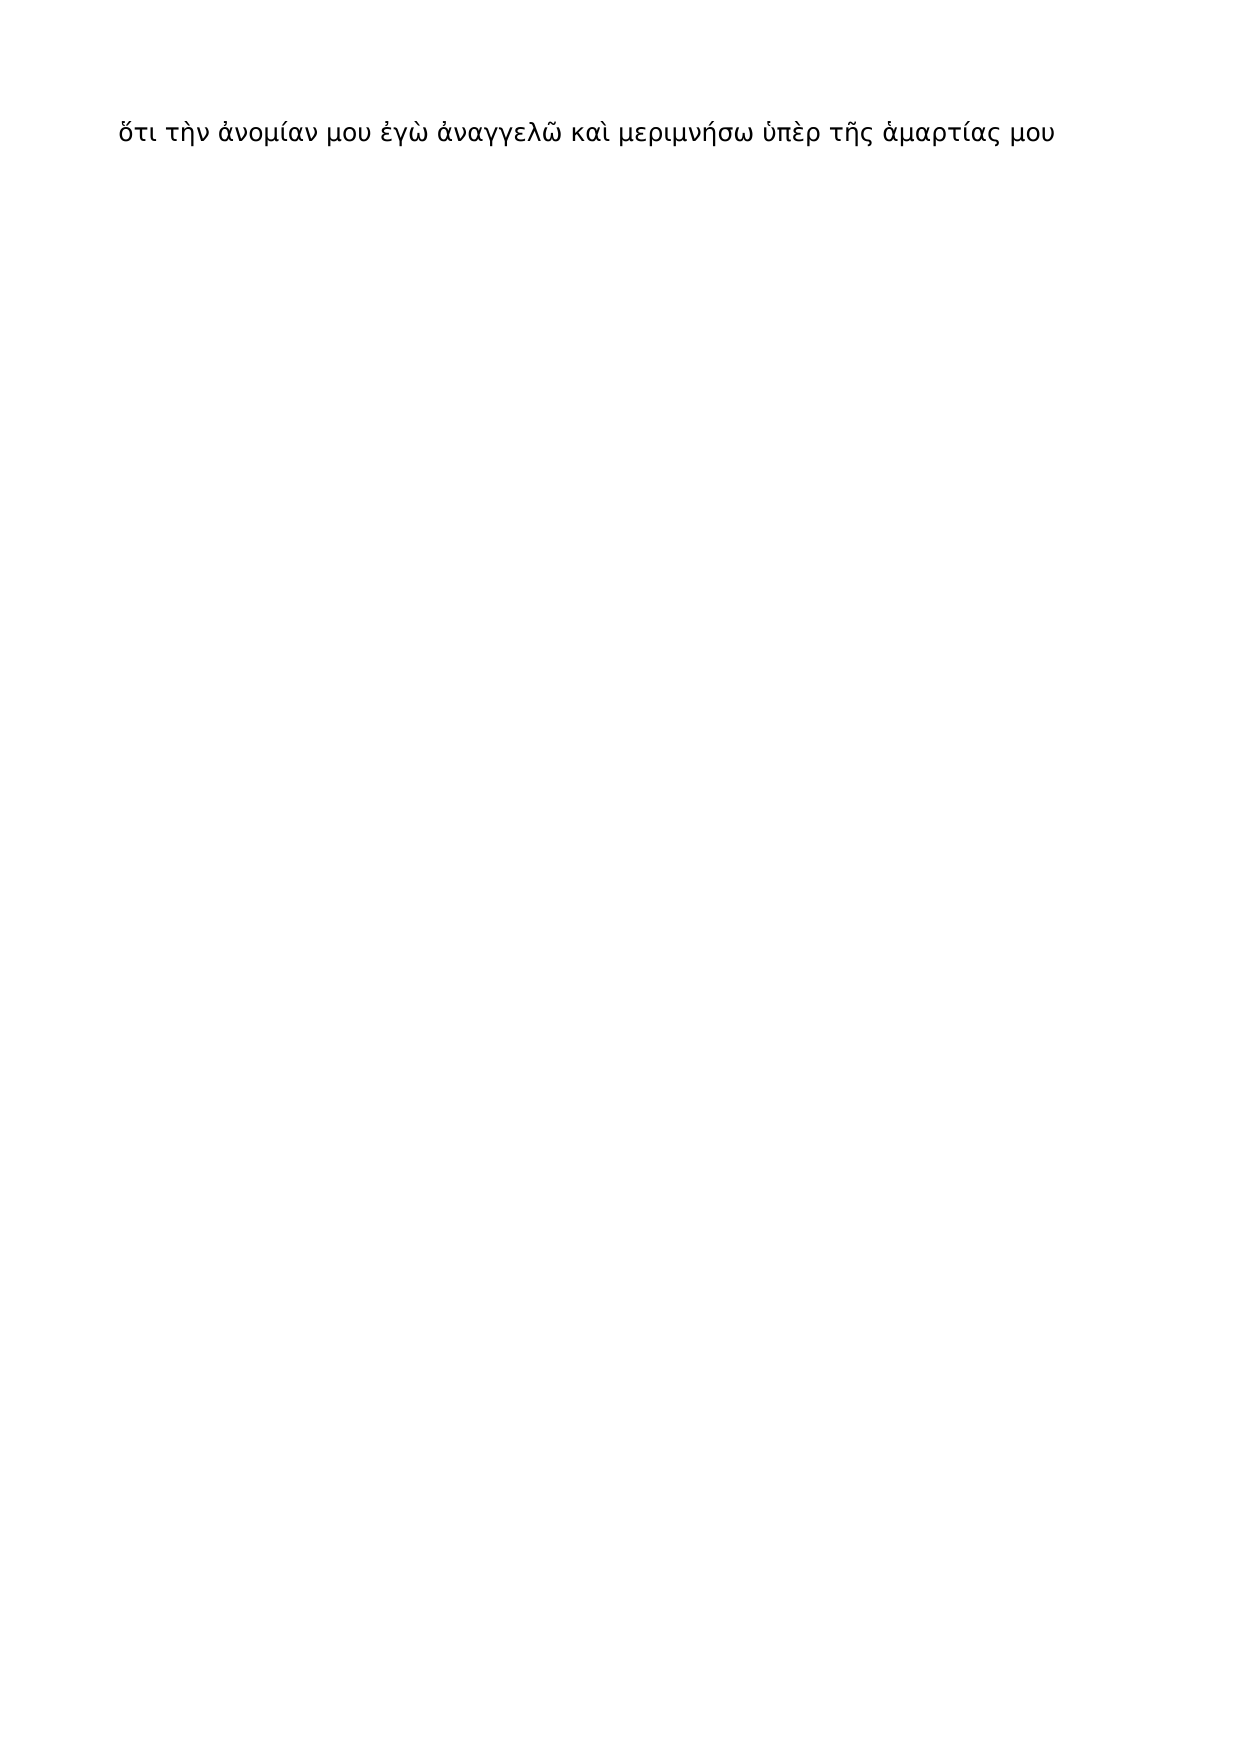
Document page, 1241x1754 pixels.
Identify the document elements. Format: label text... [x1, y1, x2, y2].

text ὅτι τὴν ἀνομίαν μου ἐγὼ ἀναγγελῶ καὶ μεριμνήσω ὑπὲρ τῆς ἁμαρτίας μου [118, 118, 1122, 147]
